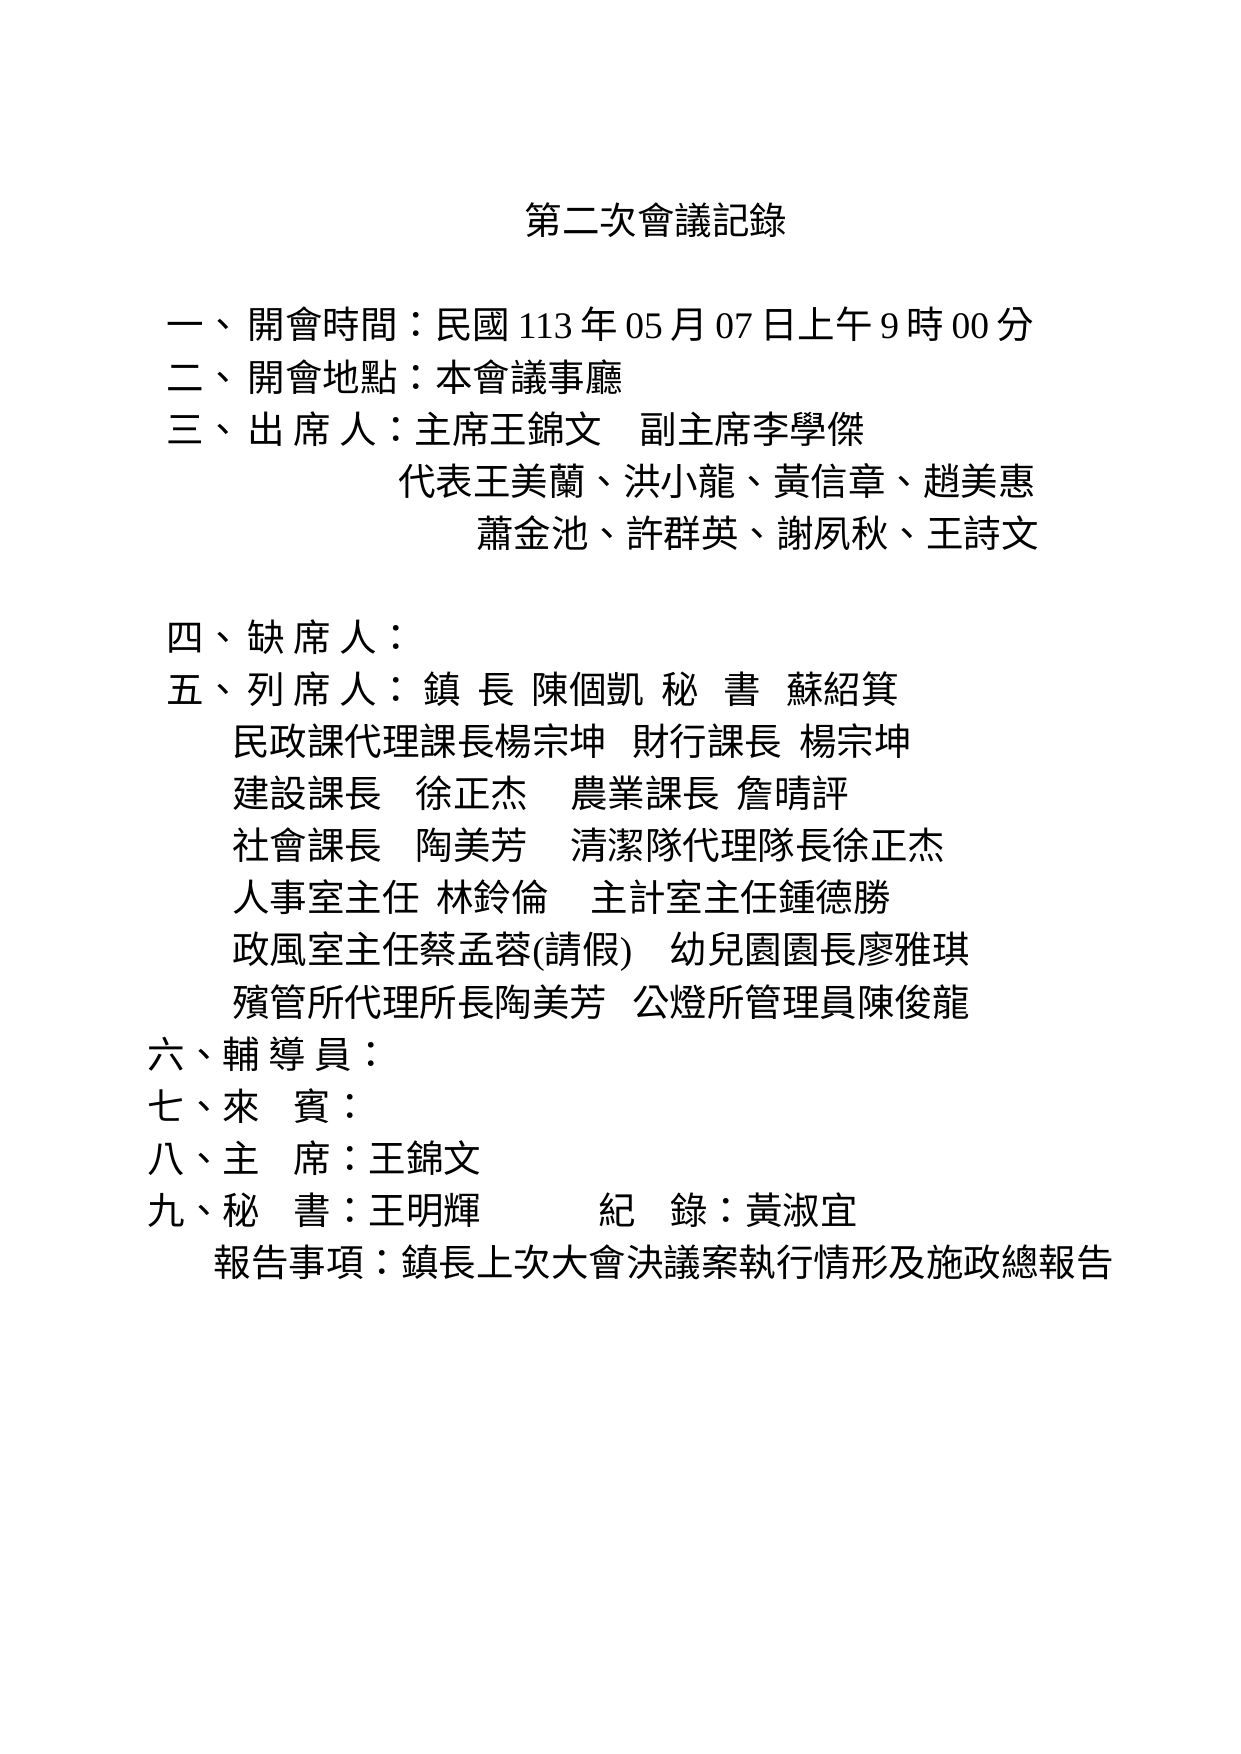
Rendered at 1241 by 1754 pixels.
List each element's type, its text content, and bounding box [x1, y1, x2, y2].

text 建設課長 徐正杰 農業課長 詹晴評 [148, 766, 1163, 818]
text 殯管所代理所長陶美芳 公燈所管理員陳俊龍 [148, 974, 1163, 1026]
text 六、輔 導 員： [148, 1026, 1163, 1078]
list 出 席 人：主席王錦文 副主席李學傑 [166, 401, 1163, 453]
text 蕭金池、許群英、謝夙秋、王詩文 [448, 506, 1163, 558]
text 代表王美蘭、洪小龍、黃信章、趙美惠 [148, 453, 1163, 506]
text 第二次會議記錄 [148, 193, 1163, 245]
list 缺 席 人： [166, 610, 1163, 662]
text 九、秘 書：王明輝 紀 錄：黃淑宜 [148, 1183, 1163, 1235]
text 政風室主任蔡孟蓉(請假) 幼兒園園長廖雅琪 [148, 922, 1163, 974]
text 七、來 賓： [148, 1078, 1163, 1131]
list 開會地點：本會議事廳 [166, 349, 1163, 401]
text 八、主 席：王錦文 [148, 1131, 1163, 1183]
text 民政課代理課長楊宗坤 財行課長 楊宗坤 [148, 714, 1163, 766]
list 列 席 人： 鎮 長 陳個凱 秘 書 蘇紹箕 [166, 662, 1163, 714]
text 報告事項：鎮長上次大會決議案執行情形及施政總報告 [148, 1235, 1163, 1287]
text 人事室主任 林鈴倫 主計室主任鍾德勝 [148, 870, 1163, 922]
text 社會課長 陶美芳 清潔隊代理隊長徐正杰 [148, 818, 1163, 870]
list 開會時間：民國113年05月07日上午9時00分 [166, 297, 1163, 349]
